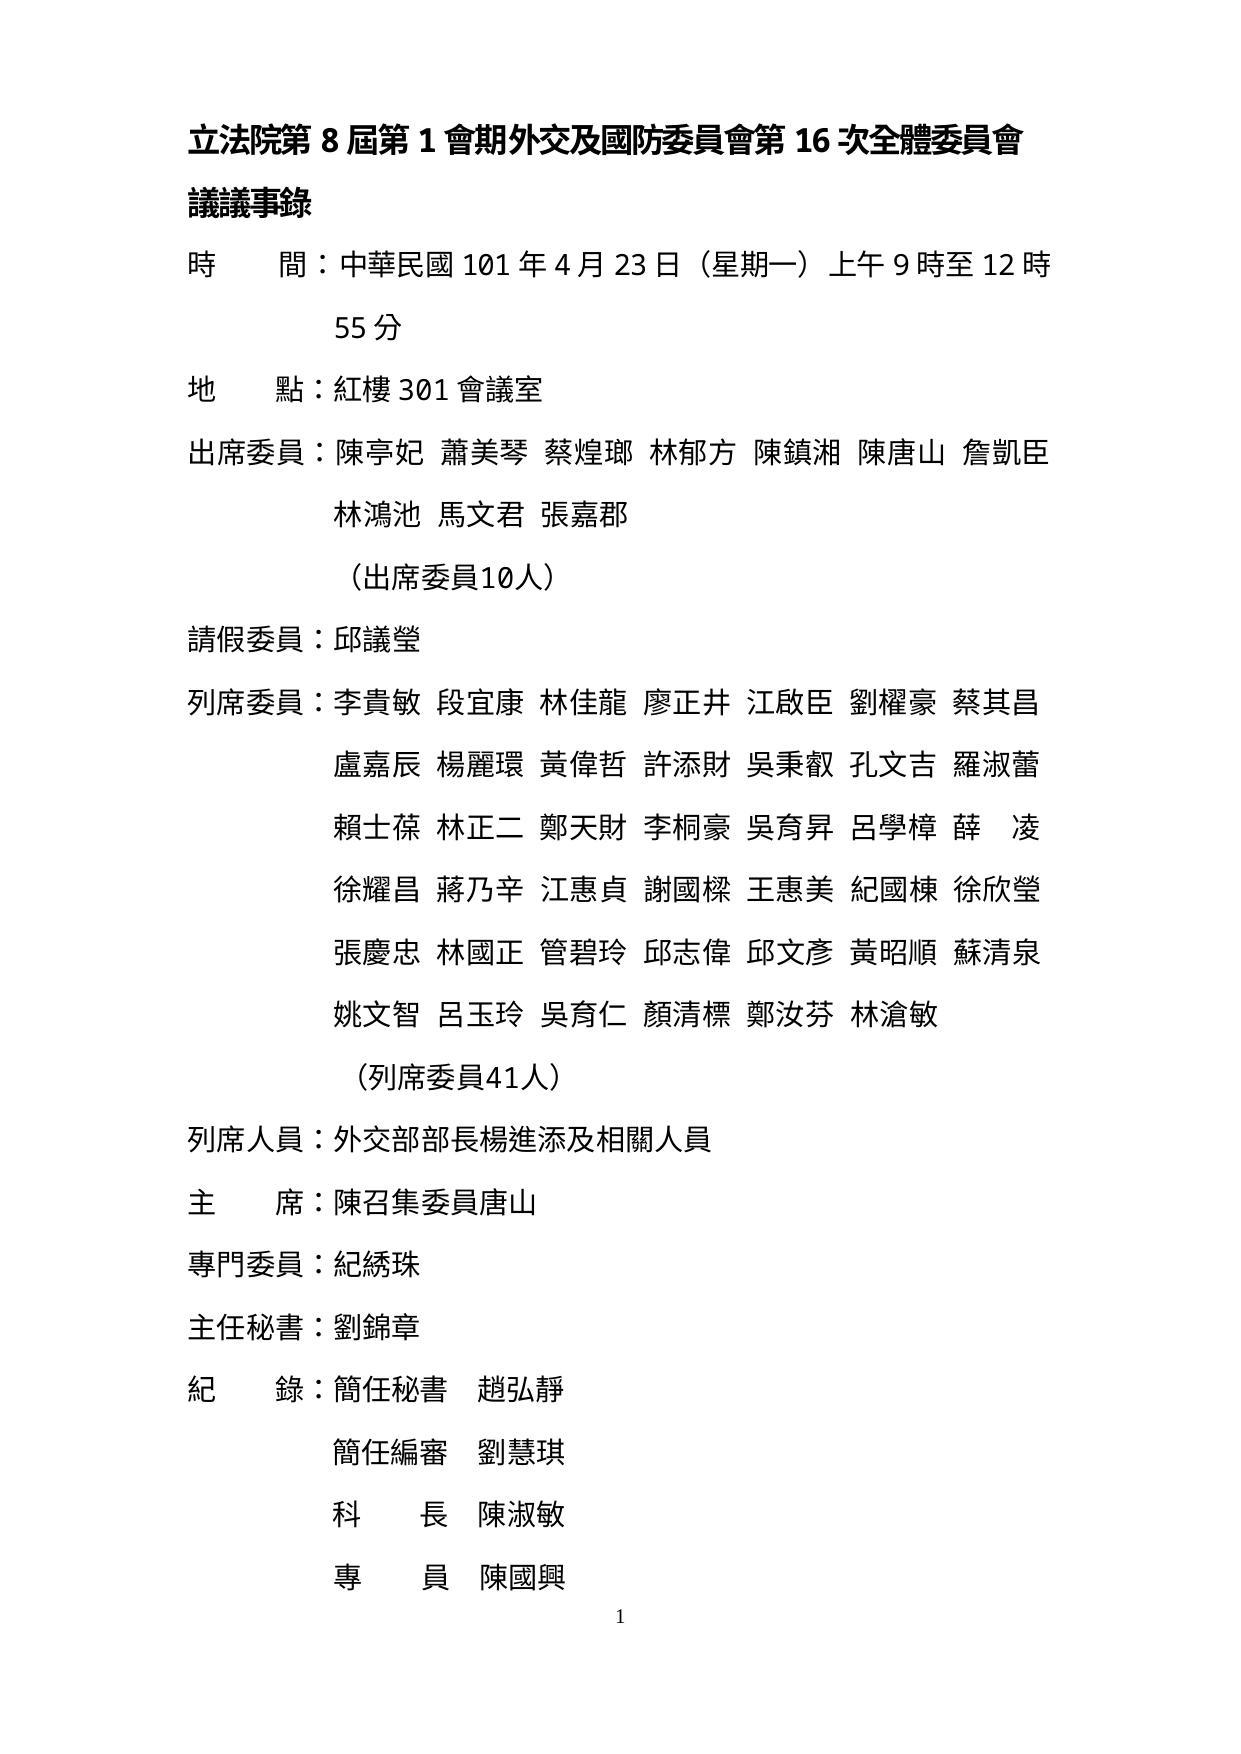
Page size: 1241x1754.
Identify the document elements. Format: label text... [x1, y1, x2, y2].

text 科 長 陳淑敏 [187, 1471, 1053, 1534]
text 紀 錄：簡任秘書 趙弘靜 [187, 1346, 1053, 1409]
text 簡任編審 劉慧琪 [187, 1409, 1053, 1471]
text 地 點：紅樓301會議室 [187, 346, 1053, 409]
text 請假委員：邱議瑩 [187, 596, 1053, 659]
text 時 間：中華民國101年4月23日（星期一）上午9時至12時55分 [187, 221, 1053, 346]
text 專 員 陳國興 [187, 1534, 1053, 1596]
text 列席委員：李貴敏 段宜康 林佳龍 廖正井 江啟臣 劉櫂豪 蔡其昌盧嘉辰 楊麗環 黃偉哲 許添財 吳秉叡 孔文吉 羅淑蕾賴士葆 林正二 鄭天財 李桐豪 吳育昇 呂學樟 薛 凌徐耀昌 蔣乃辛 江惠貞 謝國樑 王惠美 紀國棟 徐欣瑩張慶忠 林國正 管碧玲 邱志偉 邱文彥 黃昭順 蘇清泉姚文智 呂玉玲 吳育仁 顏清標 鄭汝芬 林滄敏 [187, 659, 1053, 1034]
text 主任秘書：劉錦章 [187, 1284, 1053, 1346]
text （列席委員41人） [187, 1034, 1053, 1096]
text 立法院第8屆第1會期外交及國防委員會第16次全體委員會議議事錄 [187, 96, 1053, 221]
text 出席委員：陳亭妃 蕭美琴 蔡煌瑯 林郁方 陳鎮湘 陳唐山 詹凱臣林鴻池 馬文君 張嘉郡 [187, 409, 1053, 534]
text 主 席：陳召集委員唐山 [187, 1159, 1053, 1221]
text 列席人員：外交部部長楊進添及相關人員 [187, 1096, 1053, 1159]
text 專門委員：紀綉珠 [187, 1221, 1053, 1284]
text （出席委員10人） [187, 534, 1053, 596]
